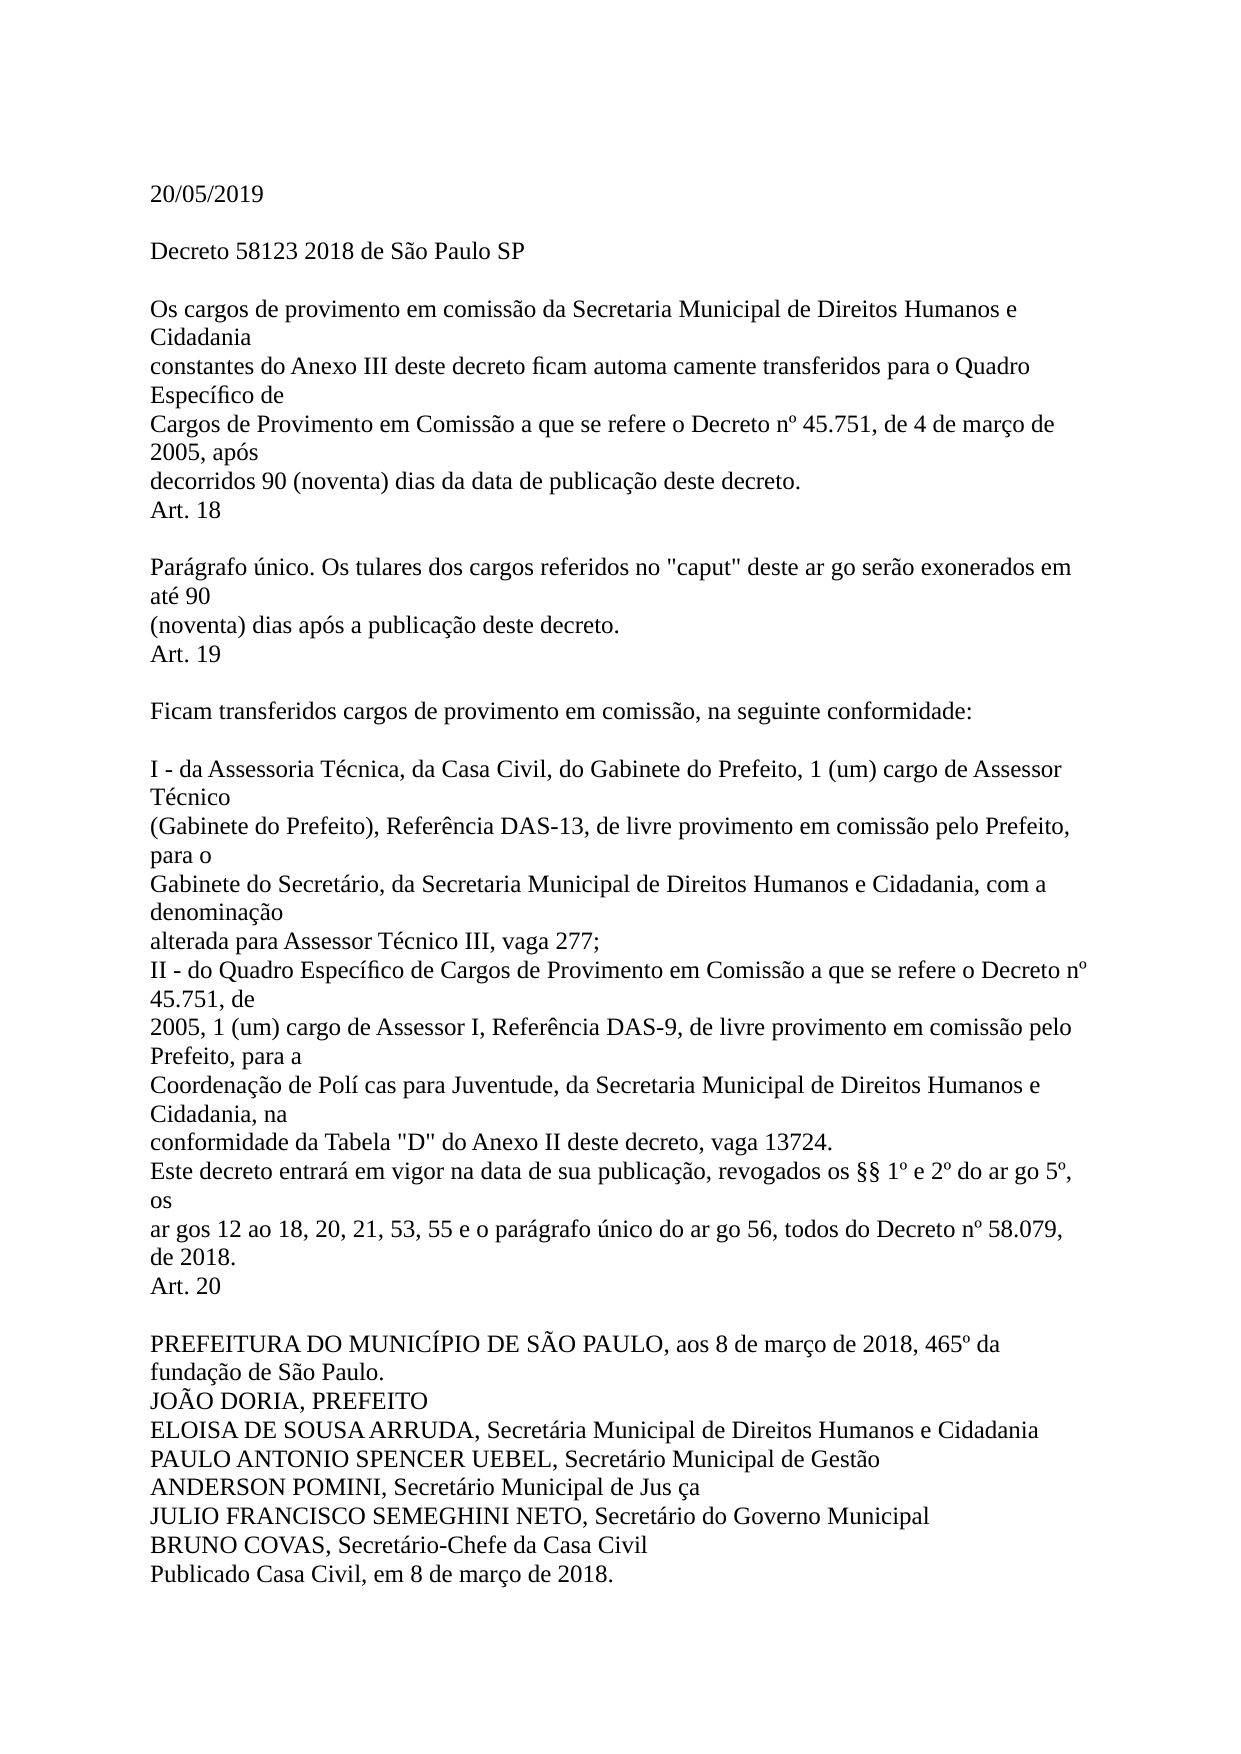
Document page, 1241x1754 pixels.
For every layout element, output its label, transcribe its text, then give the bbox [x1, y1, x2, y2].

text Ficam transferidos cargos de provimento em comissão, na seguinte conformidade: [150, 696, 1090, 725]
text Os cargos de provimento em comissão da Secretaria Municipal de Direitos Humanos e Cidadania [150, 294, 1090, 351]
text Art. 18 [150, 495, 1090, 524]
text Cargos de Provimento em Comissão a que se refere o Decreto nº 45.751, de 4 de março de 2005, após [150, 409, 1090, 466]
text ar gos 12 ao 18, 20, 21, 53, 55 e o parágrafo único do ar go 56, todos do Decreto nº 58.079, de 2018. [150, 1214, 1090, 1271]
text alterada para Assessor Técnico III, vaga 277; [150, 926, 1090, 955]
text PREFEITURA DO MUNICÍPIO DE SÃO PAULO, aos 8 de março de 2018, 465º da fundação de São Paulo. [150, 1329, 1090, 1386]
text BRUNO COVAS, Secretário-Chefe da Casa Civil [150, 1530, 1090, 1559]
text Art. 19 [150, 639, 1090, 667]
text ANDERSON POMINI, Secretário Municipal de Jus ça [150, 1472, 1090, 1501]
text JULIO FRANCISCO SEMEGHINI NETO, Secretário do Governo Municipal [150, 1501, 1090, 1530]
text Coordenação de Polí cas para Juventude, da Secretaria Municipal de Direitos Humanos e Cidadania, na [150, 1070, 1090, 1127]
text Publicado Casa Civil, em 8 de março de 2018. [150, 1559, 1090, 1587]
text Gabinete do Secretário, da Secretaria Municipal de Direitos Humanos e Cidadania, com a denominação [150, 869, 1090, 926]
text (Gabinete do Prefeito), Referência DAS-13, de livre provimento em comissão pelo Prefeito, para o [150, 811, 1090, 869]
text Art. 20 [150, 1271, 1090, 1300]
text ELOISA DE SOUSA ARRUDA, Secretária Municipal de Direitos Humanos e Cidadania [150, 1415, 1090, 1444]
text Parágrafo único. Os tulares dos cargos referidos no "caput" deste ar go serão exonerados em até 90 [150, 552, 1090, 610]
text constantes do Anexo III deste decreto ﬁcam automa camente transferidos para o Quadro Especíﬁco de [150, 351, 1090, 409]
text II - do Quadro Especíﬁco de Cargos de Provimento em Comissão a que se refere o Decreto nº 45.751, de [150, 955, 1090, 1012]
text 20/05/2019 [150, 179, 1090, 207]
text Este decreto entrará em vigor na data de sua publicação, revogados os §§ 1º e 2º do ar go 5º, os [150, 1156, 1090, 1214]
text I - da Assessoria Técnica, da Casa Civil, do Gabinete do Prefeito, 1 (um) cargo de Assessor Técnico [150, 754, 1090, 811]
text decorridos 90 (noventa) dias da data de publicação deste decreto. [150, 466, 1090, 495]
text PAULO ANTONIO SPENCER UEBEL, Secretário Municipal de Gestão [150, 1444, 1090, 1472]
text conformidade da Tabela "D" do Anexo II deste decreto, vaga 13724. [150, 1127, 1090, 1156]
text JOÃO DORIA, PREFEITO [150, 1386, 1090, 1415]
text Decreto 58123 2018 de São Paulo SP [150, 236, 1090, 265]
text 2005, 1 (um) cargo de Assessor I, Referência DAS-9, de livre provimento em comissão pelo Prefeito, para a [150, 1012, 1090, 1070]
text (noventa) dias após a publicação deste decreto. [150, 610, 1090, 639]
